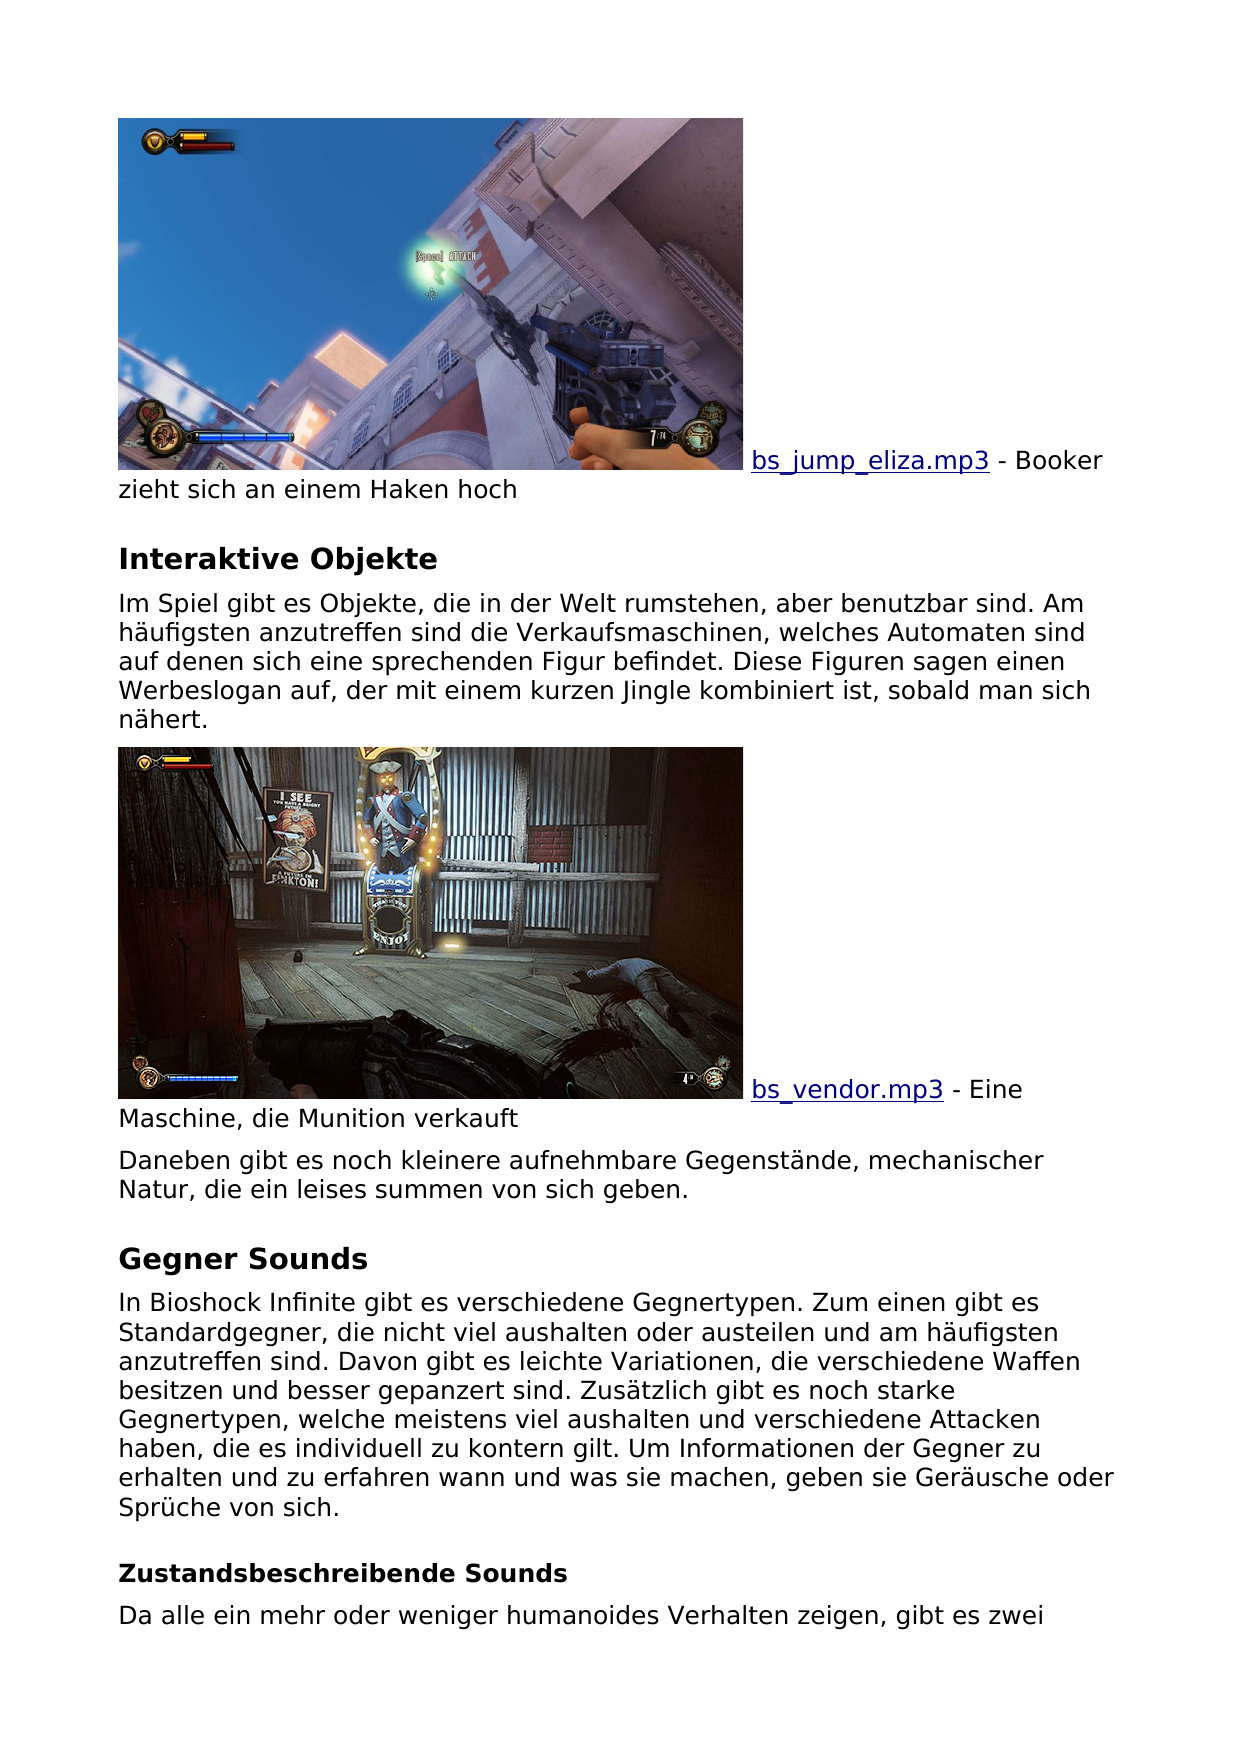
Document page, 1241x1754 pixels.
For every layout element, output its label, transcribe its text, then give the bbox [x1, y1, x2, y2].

subtitle Zustandsbeschreibende Sounds [118, 1559, 1122, 1588]
text In Bioshock Infinite gibt es verschiedene Gegnertypen. Zum einen gibt es Standardgegner, die nicht viel aushalten oder austeilen und am häufigsten anzutreffen sind. Davon gibt es leichte Variationen, die verschiedene Waffen besitzen und besser gepanzert sind. Zusätzlich gibt es noch starke Gegnertypen, welche meistens viel aushalten und verschiedene Attacken haben, die es individuell zu kontern gilt. Um Informationen der Gegner zu erhalten und zu erfahren wann und was sie machen, geben sie Geräusche oder Sprüche von sich. [118, 1288, 1122, 1522]
text bs_jump_eliza.mp3 - Booker zieht sich an einem Haken hoch [118, 118, 1122, 505]
subtitle Interaktive Objekte [118, 542, 1122, 576]
text Da alle ein mehr oder weniger humanoides Verhalten zeigen, gibt es zwei [118, 1601, 1122, 1630]
text Im Spiel gibt es Objekte, die in der Welt rumstehen, aber benutzbar sind. Am häufigsten anzutreffen sind die Verkaufsmaschinen, welches Automaten sind auf denen sich eine sprechenden Figur befindet. Diese Figuren sagen einen Werbeslogan auf, der mit einem kurzen Jingle kombiniert ist, sobald man sich nähert. [118, 589, 1122, 734]
picture [118, 118, 744, 470]
picture [118, 747, 744, 1099]
subtitle Gegner Sounds [118, 1242, 1122, 1276]
text bs_vendor.mp3 - Eine Maschine, die Munition verkauft [118, 747, 1122, 1134]
text Daneben gibt es noch kleinere aufnehmbare Gegenstände, mechanischer Natur, die ein leises summen von sich geben. [118, 1146, 1122, 1204]
